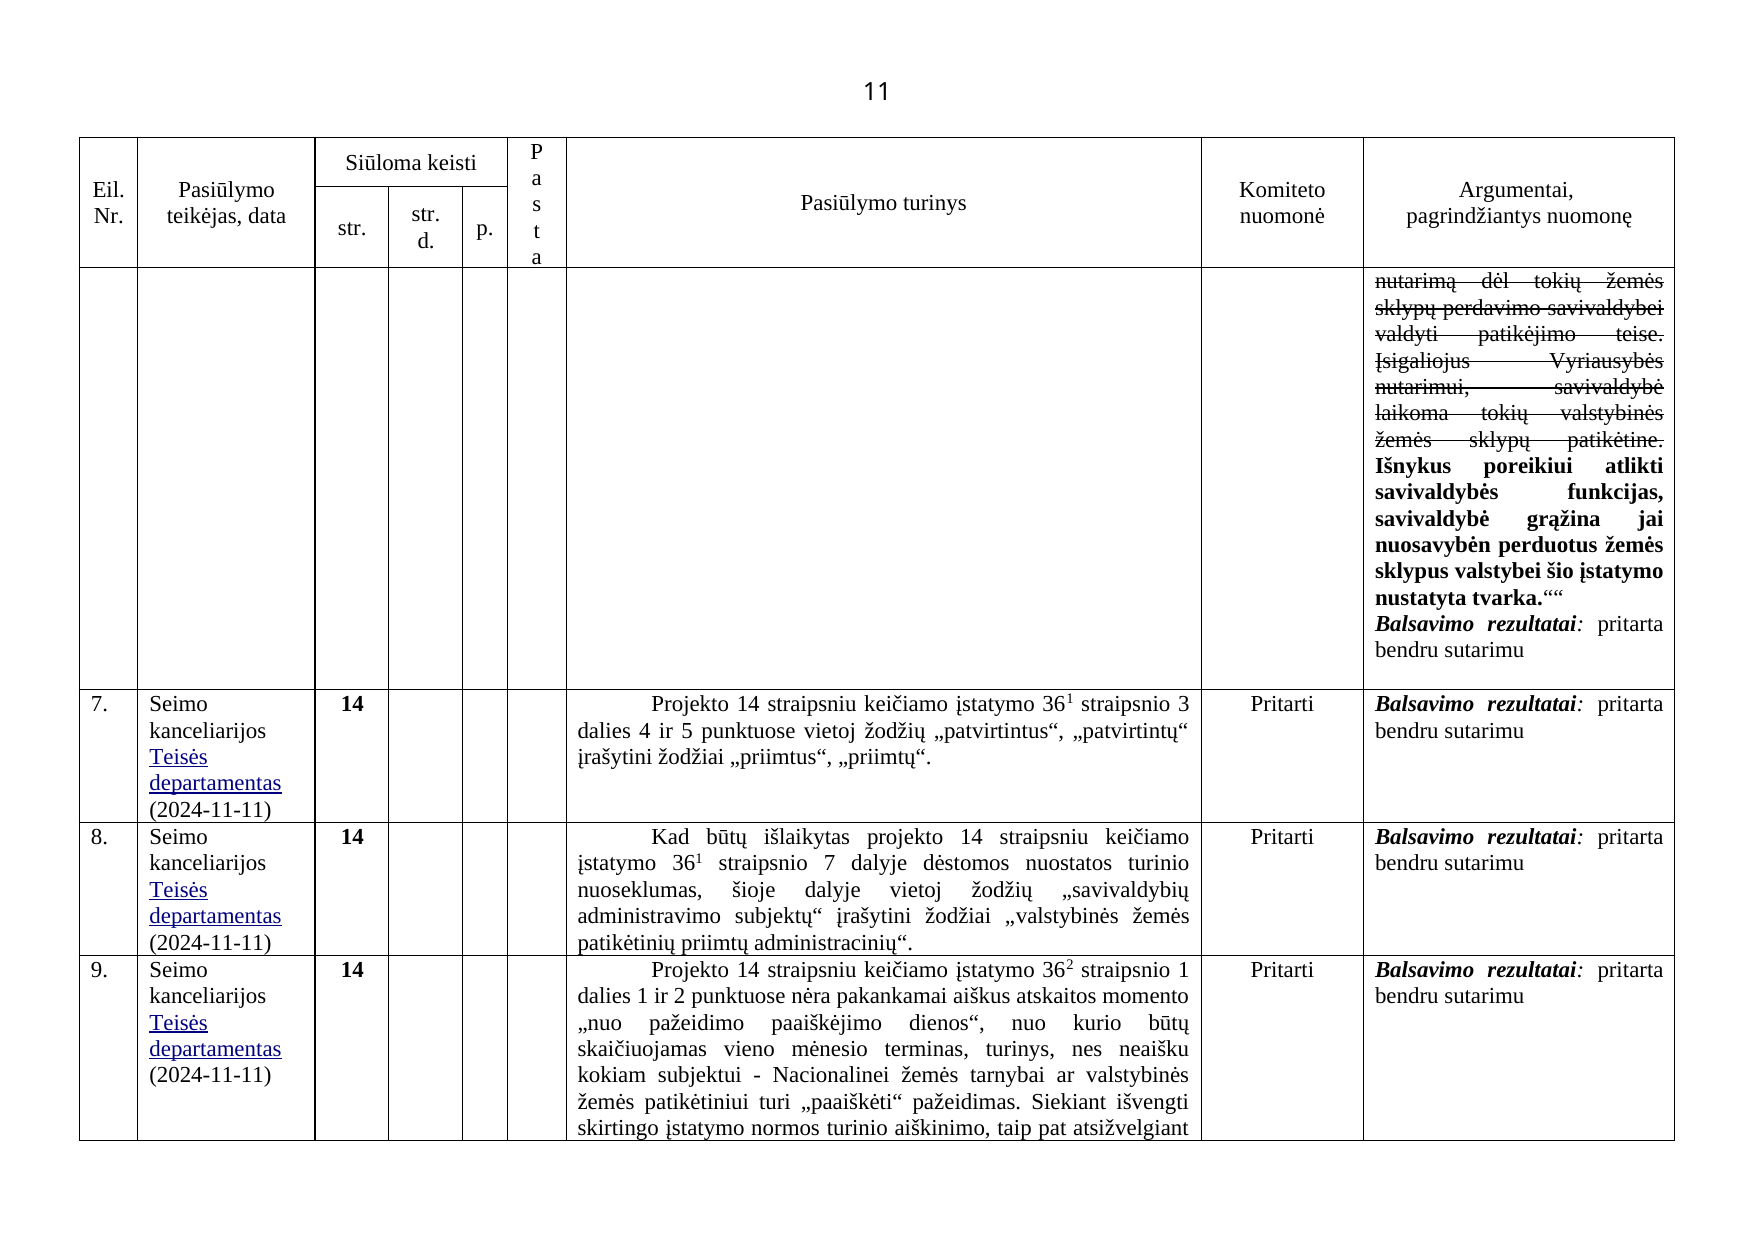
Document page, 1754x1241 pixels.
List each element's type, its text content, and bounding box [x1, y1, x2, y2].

table_cell [508, 268, 566, 689]
table_cell [389, 956, 462, 1140]
table_cell 9. [80, 956, 137, 1140]
table_cell str. [316, 187, 388, 267]
table_cell Seimo kanceliarijos Teisės departamentas (2024-11-11) [138, 690, 314, 822]
table_cell [567, 268, 1201, 689]
table_cell p. [463, 187, 507, 267]
table_cell 7. [80, 690, 137, 822]
table_cell Seimo kanceliarijos Teisės departamentas (2024-11-11) [138, 823, 314, 955]
table_cell [389, 823, 462, 955]
table_cell Balsavimo rezultatai: pritarta bendru sutarimu [1364, 956, 1674, 1140]
table_cell [463, 956, 507, 1140]
table_cell [508, 690, 566, 822]
table_header Siūloma keisti [316, 138, 507, 186]
table_cell 14 [316, 690, 388, 822]
table_cell str. d. [389, 187, 462, 267]
table_cell [463, 268, 507, 689]
table_cell [389, 268, 462, 689]
table_cell Pritarti [1202, 690, 1363, 822]
table_header Eil. Nr. [80, 138, 137, 267]
table_cell 14 [316, 956, 388, 1140]
table_header Pasiūlymo teikėjas, data [138, 138, 314, 267]
table_cell Projekto 14 straipsniu keičiamo įstatymo 362 straipsnio 1 dalies 1 ir 2 punktuose nėra pakankamai aiškus atskaitos momento „nuo pažeidimo paaiškėjimo dienos“, nuo kurio būtų skaičiuojamas vieno mėnesio terminas, turinys, nes neaišku kokiam subjektui - Nacionalinei žemės tarnybai ar valstybinės žemės patikėtiniui turi „paaiškėti“ pažeidimas. Siekiant išvengti skirtingo įstatymo normos turinio aiškinimo, taip pat atsižvelgiant [567, 956, 1201, 1140]
table_cell [463, 823, 507, 955]
table_cell Kad būtų išlaikytas projekto 14 straipsniu keičiamo įstatymo 361 straipsnio 7 dalyje dėstomos nuostatos turinio nuoseklumas, šioje dalyje vietoj žodžių „savivaldybių administravimo subjektų“ įrašytini žodžiai „valstybinės žemės patikėtinių priimtų administracinių“. [567, 823, 1201, 955]
table_cell [138, 268, 314, 689]
table_cell [389, 690, 462, 822]
table_cell nutarimą dėl tokių žemės sklypų perdavimo savivaldybei valdyti patikėjimo teise. Įsigaliojus Vyriausybės nutarimui, savivaldybė laikoma tokių valstybinės žemės sklypų patikėtine. Išnykus poreikiui atlikti savivaldybės funkcijas, savivaldybė grąžina jai nuosavybėn perduotus žemės sklypus valstybei šio įstatymo nustatyta tvarka.““ Balsavimo rezultatai: pritarta bendru sutarimu [1364, 268, 1674, 689]
table_cell Projekto 14 straipsniu keičiamo įstatymo 361 straipsnio 3 dalies 4 ir 5 punktuose vietoj žodžių „patvirtintus“, „patvirtintų“ įrašytini žodžiai „priimtus“, „priimtų“. [567, 690, 1201, 822]
table_cell Pritarti [1202, 823, 1363, 955]
table_cell [508, 956, 566, 1140]
table_cell [316, 268, 388, 689]
table_header Pasiūlymo turinys [567, 138, 1201, 267]
table_header Pastabos [508, 138, 566, 267]
table_cell [1202, 268, 1363, 689]
table_cell [80, 268, 137, 689]
table_cell 14 [316, 823, 388, 955]
table_cell 8. [80, 823, 137, 955]
table_cell Pritarti [1202, 956, 1363, 1140]
table_cell Balsavimo rezultatai: pritarta bendru sutarimu [1364, 823, 1674, 955]
table_header Komiteto nuomonė [1202, 138, 1363, 267]
table_cell [508, 823, 566, 955]
table_cell Balsavimo rezultatai: pritarta bendru sutarimu [1364, 690, 1674, 822]
table_cell [463, 690, 507, 822]
table_header Argumentai, pagrindžiantys nuomonę [1364, 138, 1674, 267]
table_cell Seimo kanceliarijos Teisės departamentas (2024-11-11) [138, 956, 314, 1140]
